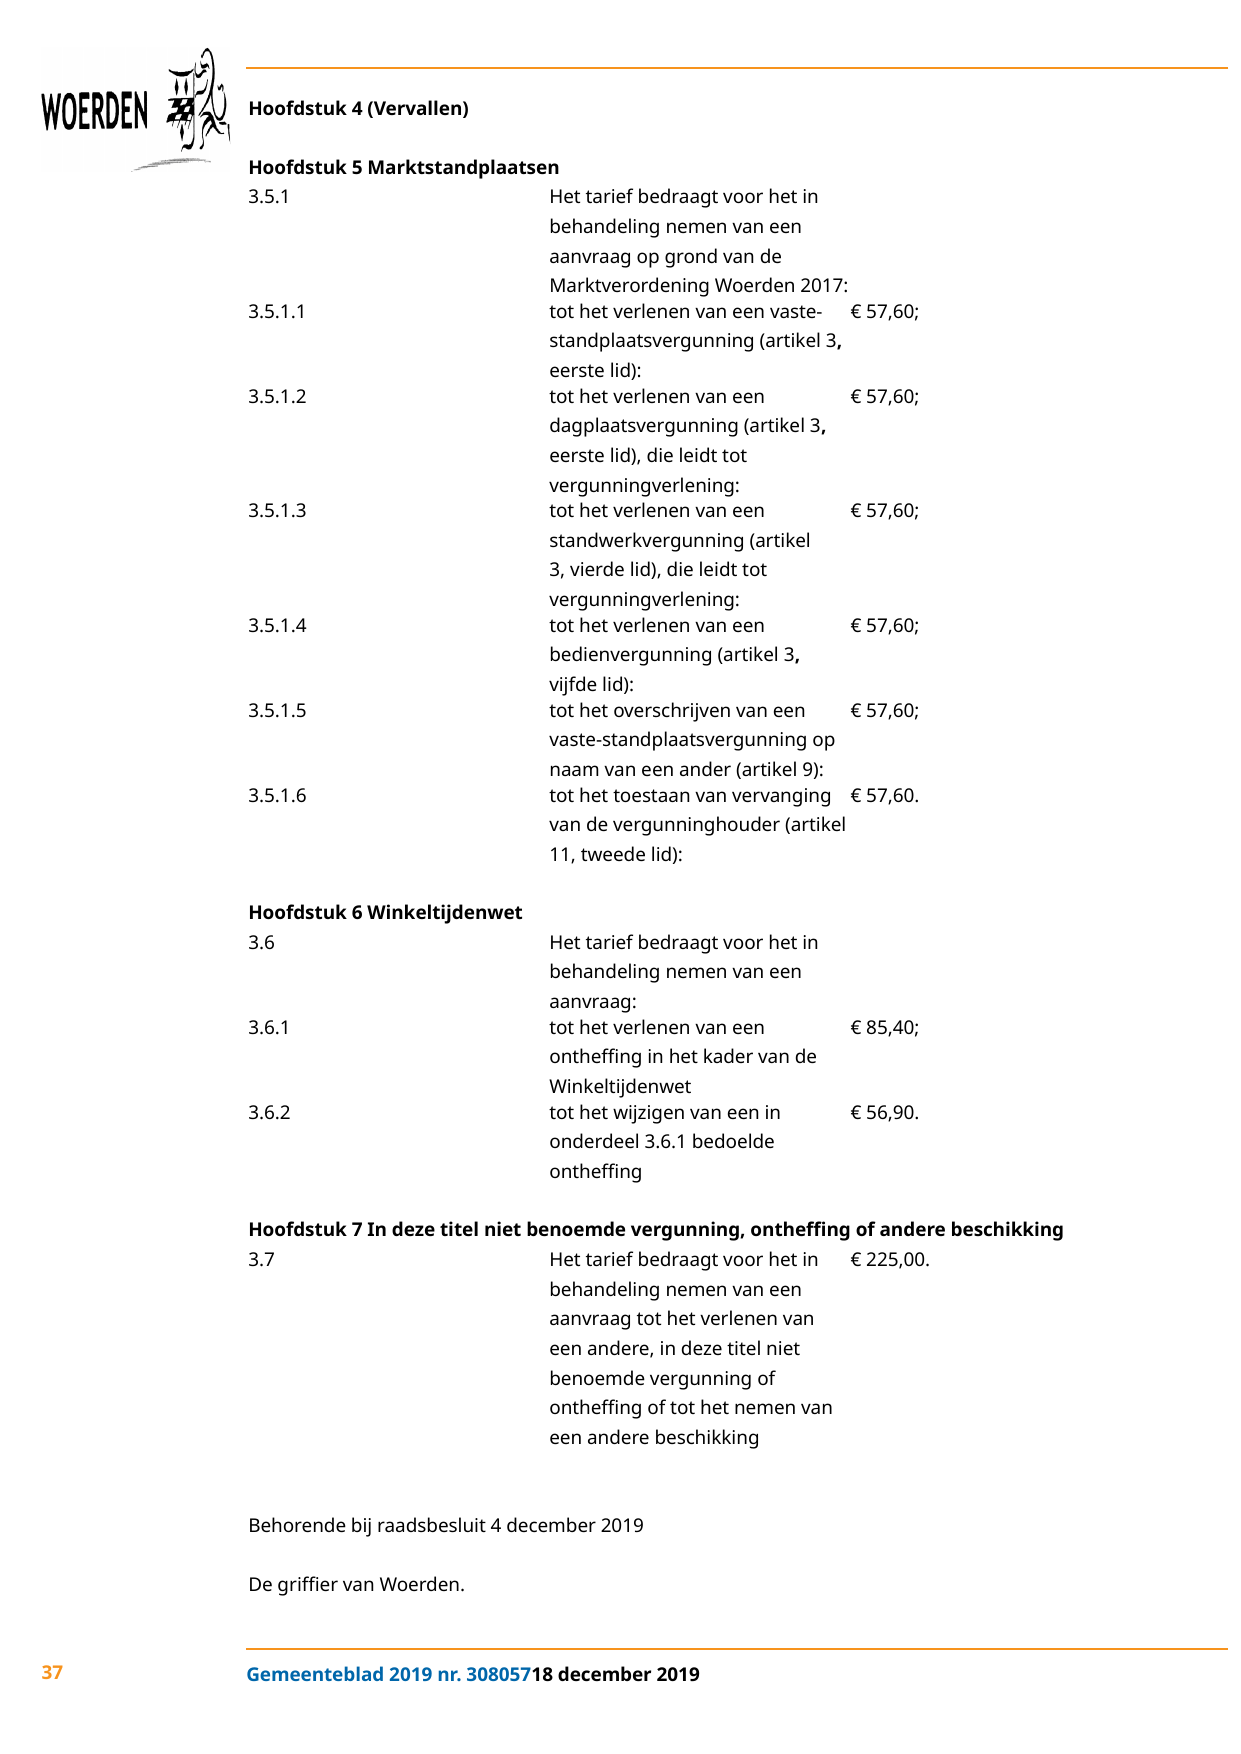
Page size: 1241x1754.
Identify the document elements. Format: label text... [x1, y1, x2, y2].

table_cell 3.5.1.2 [248, 383, 549, 497]
table_cell tot het verlenen van een standwerkvergunning (artikel 3, vierde lid), die leidt tot vergunningverlening: [549, 498, 850, 612]
table_header 3.7 [248, 1246, 549, 1449]
table_cell tot het verlenen van een dagplaatsvergunning (artikel 3, eerste lid), die leidt tot vergunningverlening: [549, 383, 850, 497]
table_header Het tarief bedraagt voor het in behandeling nemen van een aanvraag: [549, 929, 850, 1014]
table_cell tot het overschrijven van een vaste-standplaatsvergunning op naam van een ander (artikel 9): [549, 697, 850, 782]
table_header [850, 929, 1152, 1014]
text Hoofdstuk 4 (Vervallen) [248, 95, 1152, 121]
text Behorende bij raadsbesluit 4 december 2019 [248, 1512, 1152, 1538]
table_cell 3.5.1.6 [248, 782, 549, 867]
table_cell € 57,60; [850, 697, 1152, 782]
table_cell tot het toestaan van vervanging van de vergunninghouder (artikel 11, tweede lid): [549, 782, 850, 867]
text Hoofdstuk 7 In deze titel niet benoemde vergunning, ontheffing of andere beschikking [248, 1217, 1152, 1242]
picture [41, 47, 231, 172]
table_cell € 57,60. [850, 782, 1152, 867]
table_cell 3.5.1.5 [248, 697, 549, 782]
table_header Het tarief bedraagt voor het in behandeling nemen van een aanvraag tot het verlenen van een andere, in deze titel niet benoemde vergunning of ontheffing of tot het nemen van een andere beschikking [549, 1246, 850, 1449]
table_cell € 56,90. [850, 1099, 1152, 1184]
table_cell 3.5.1.3 [248, 498, 549, 612]
table_cell € 85,40; [850, 1014, 1152, 1099]
table_header [850, 184, 1152, 298]
text Hoofdstuk 6 Winkeltijdenwet [248, 899, 1152, 925]
table_cell 3.6.1 [248, 1014, 549, 1099]
table_cell tot het wijzigen van een in onderdeel 3.6.1 bedoelde ontheffing [549, 1099, 850, 1184]
table_header 3.6 [248, 929, 549, 1014]
text Hoofdstuk 5 Marktstandplaatsen [248, 154, 1152, 180]
table_cell € 57,60; [850, 612, 1152, 697]
table_header 3.5.1 [248, 184, 549, 298]
table_cell € 57,60; [850, 298, 1152, 383]
table_cell tot het verlenen van een ontheffing in het kader van de Winkeltijdenwet [549, 1014, 850, 1099]
text De griffier van Woerden. [248, 1571, 1152, 1597]
table_cell 3.5.1.4 [248, 612, 549, 697]
table_header Het tarief bedraagt voor het in behandeling nemen van een aanvraag op grond van de Marktverordening Woerden 2017: [549, 184, 850, 298]
table_cell tot het verlenen van een bedienvergunning (artikel 3, vijfde lid): [549, 612, 850, 697]
table_header € 225,00. [850, 1246, 1152, 1449]
table_cell 3.5.1.1 [248, 298, 549, 383]
table_cell tot het verlenen van een vaste-standplaatsvergunning (artikel 3, eerste lid): [549, 298, 850, 383]
table_cell € 57,60; [850, 498, 1152, 612]
table_cell 3.6.2 [248, 1099, 549, 1184]
table_cell € 57,60; [850, 383, 1152, 497]
